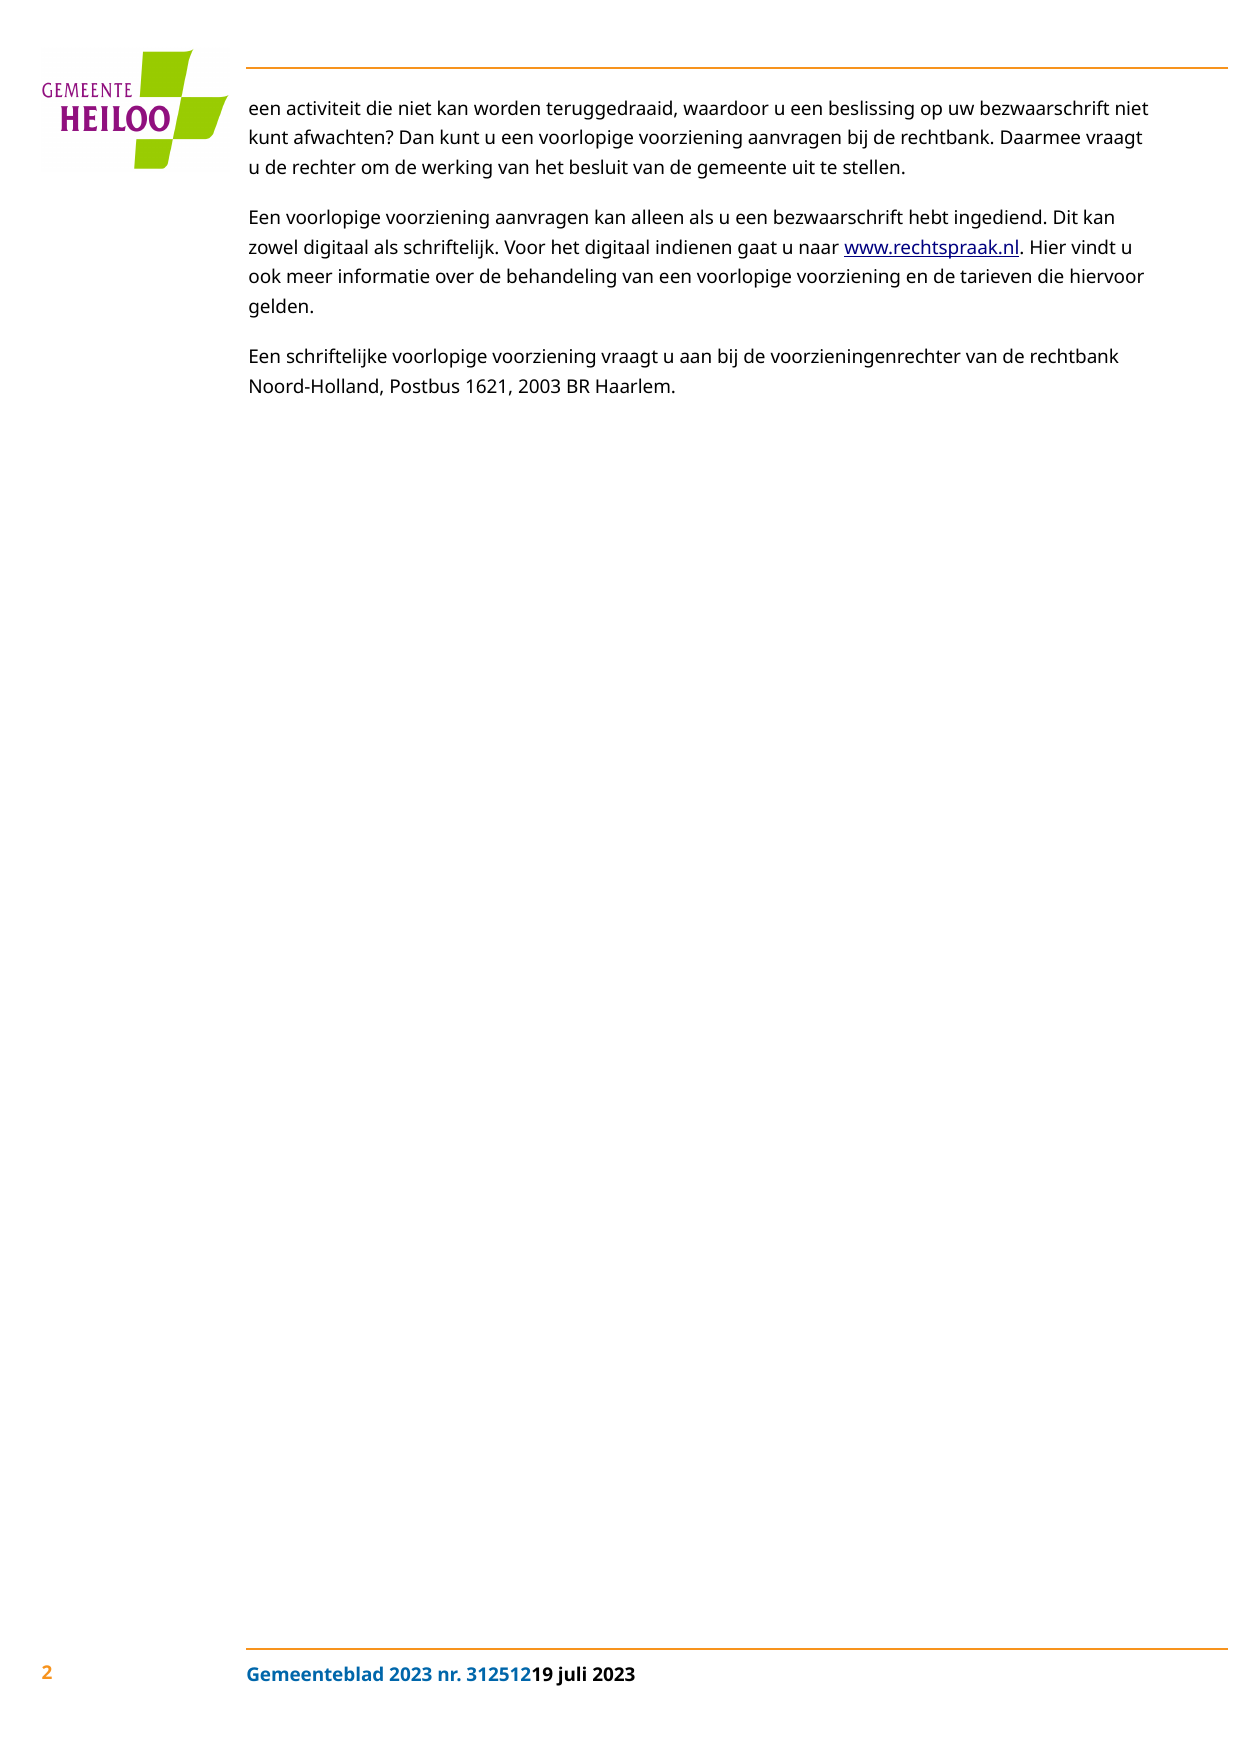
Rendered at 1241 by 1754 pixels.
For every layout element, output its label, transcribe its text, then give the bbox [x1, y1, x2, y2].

text een activiteit die niet kan worden teruggedraaid, waardoor u een beslissing op uw bezwaarschrift niet kunt afwachten? Dan kunt u een voorlopige voorziening aanvragen bij de rechtbank. Daarmee vraagt u de rechter om de werking van het besluit van de gemeente uit te stellen. [248, 95, 1152, 180]
text Een voorlopige voorziening aanvragen kan alleen als u een bezwaarschrift hebt ingediend. Dit kan zowel digitaal als schriftelijk. Voor het digitaal indienen gaat u naar www.rechtspraak.nl. Hier vindt u ook meer informatie over de behandeling van een voorlopige voorziening en de tarieven die hiervoor gelden. [248, 204, 1152, 319]
text Een schriftelijke voorlopige voorziening vraagt u aan bij de voorzieningenrechter van de rechtbank Noord-Holland, Postbus 1621, 2003 BR Haarlem. [248, 343, 1152, 399]
picture [41, 47, 231, 172]
